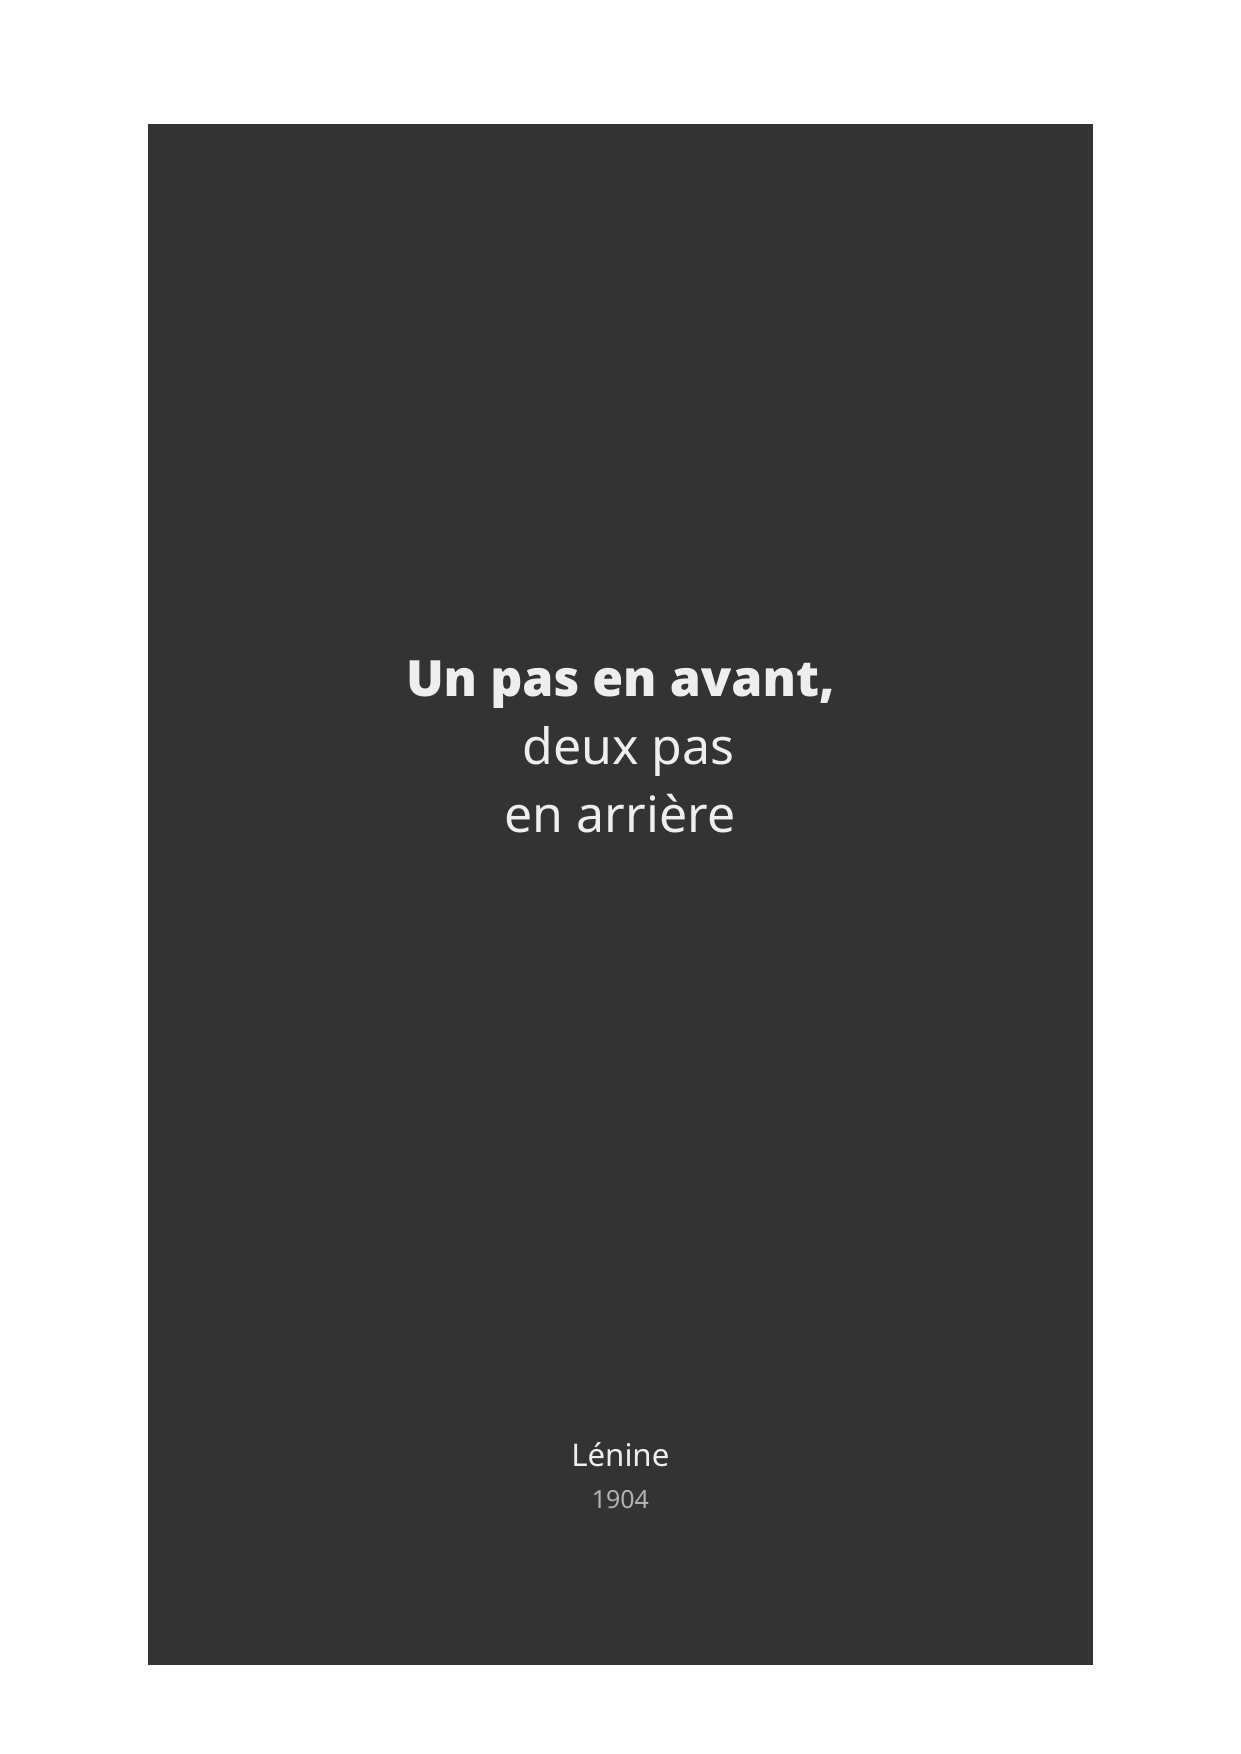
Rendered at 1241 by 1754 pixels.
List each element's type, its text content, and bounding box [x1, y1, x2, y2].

table_header Un pas en avant, deux pas en arrière Lénine 1904 [148, 124, 1093, 1665]
